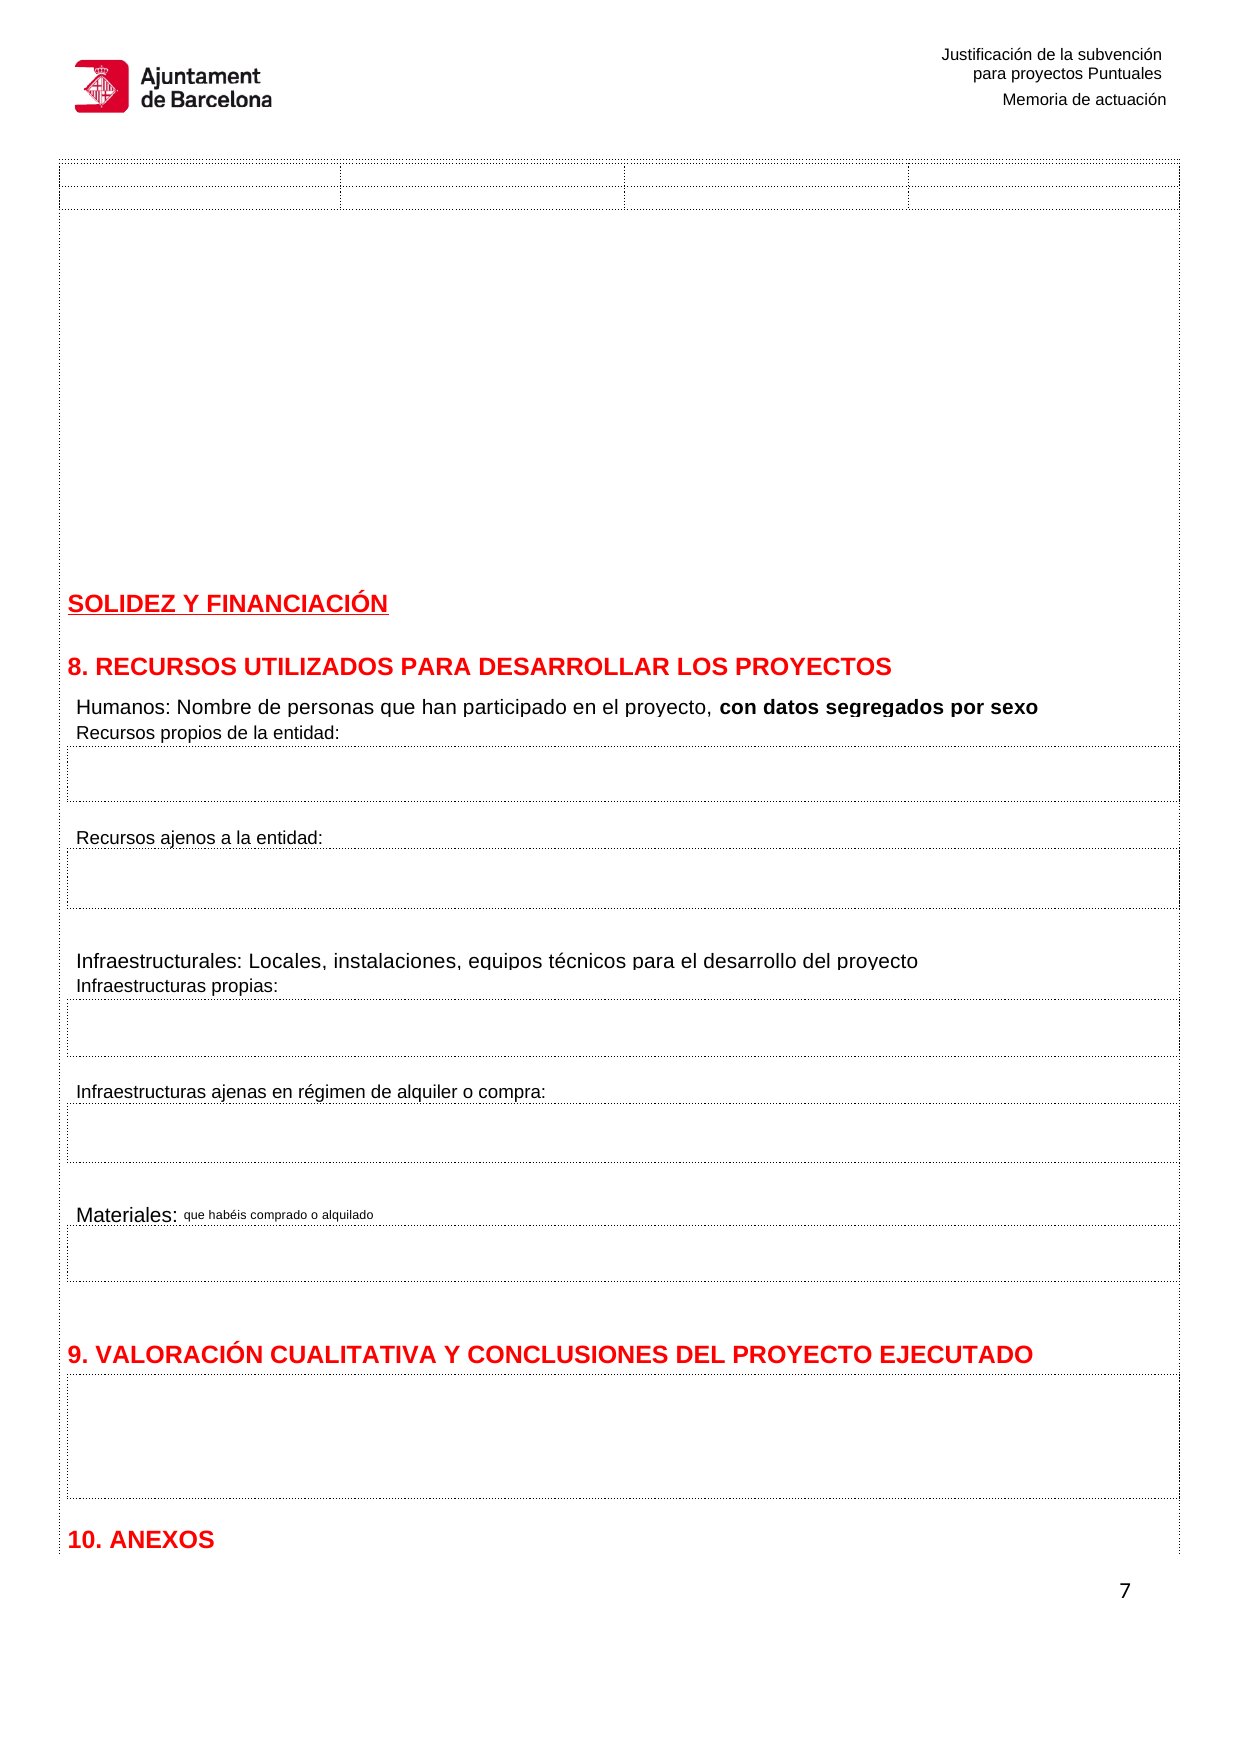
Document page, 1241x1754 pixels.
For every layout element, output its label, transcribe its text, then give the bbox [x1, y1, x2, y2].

table_cell Recursos propios de la entidad: [68, 716, 1179, 746]
table_cell [59, 186, 340, 208]
table_cell [625, 186, 909, 208]
table_header Infraestructurales: Locales, instalaciones, equipos técnicos para el desarrollo del proyecto [68, 940, 1179, 970]
table_cell [68, 1103, 1179, 1162]
table_cell [909, 186, 1179, 208]
table_cell [340, 163, 624, 186]
table_cell [68, 848, 1179, 908]
table_cell Infraestructuras ajenas en régimen de alquiler o compra: [68, 1056, 1179, 1103]
table_cell [340, 186, 624, 208]
table_cell [625, 163, 909, 186]
table_cell [68, 908, 1179, 914]
table_cell [68, 746, 1179, 801]
table_cell [59, 163, 340, 186]
table_cell Infraestructuras propias: [68, 970, 1179, 999]
table_cell [68, 1162, 1179, 1168]
table_header Humanos: Nombre de personas que han participado en el proyecto, con datos segregados por sexo [68, 687, 1179, 716]
table_cell Recursos ajenos a la entidad: [68, 801, 1179, 848]
table_cell [68, 1281, 1179, 1287]
table_cell [68, 999, 1179, 1056]
table_cell SOLIDEZ Y FINANCIACIÓN 8. RECURSOS UTILIZADOS PARA DESARROLLAR LOS PROYECTOS 9. VALORACIÓN CUALITATIVA Y CONCLUSIONES DEL PROYECTO EJECUTADO 10. ANEXOS [59, 208, 1179, 1554]
table_cell [909, 163, 1179, 186]
table_header Materiales: que habéis comprado o alquilado [68, 1195, 1179, 1224]
picture [81, 66, 273, 115]
table_header [68, 1374, 1179, 1498]
table_cell [68, 1225, 1179, 1281]
